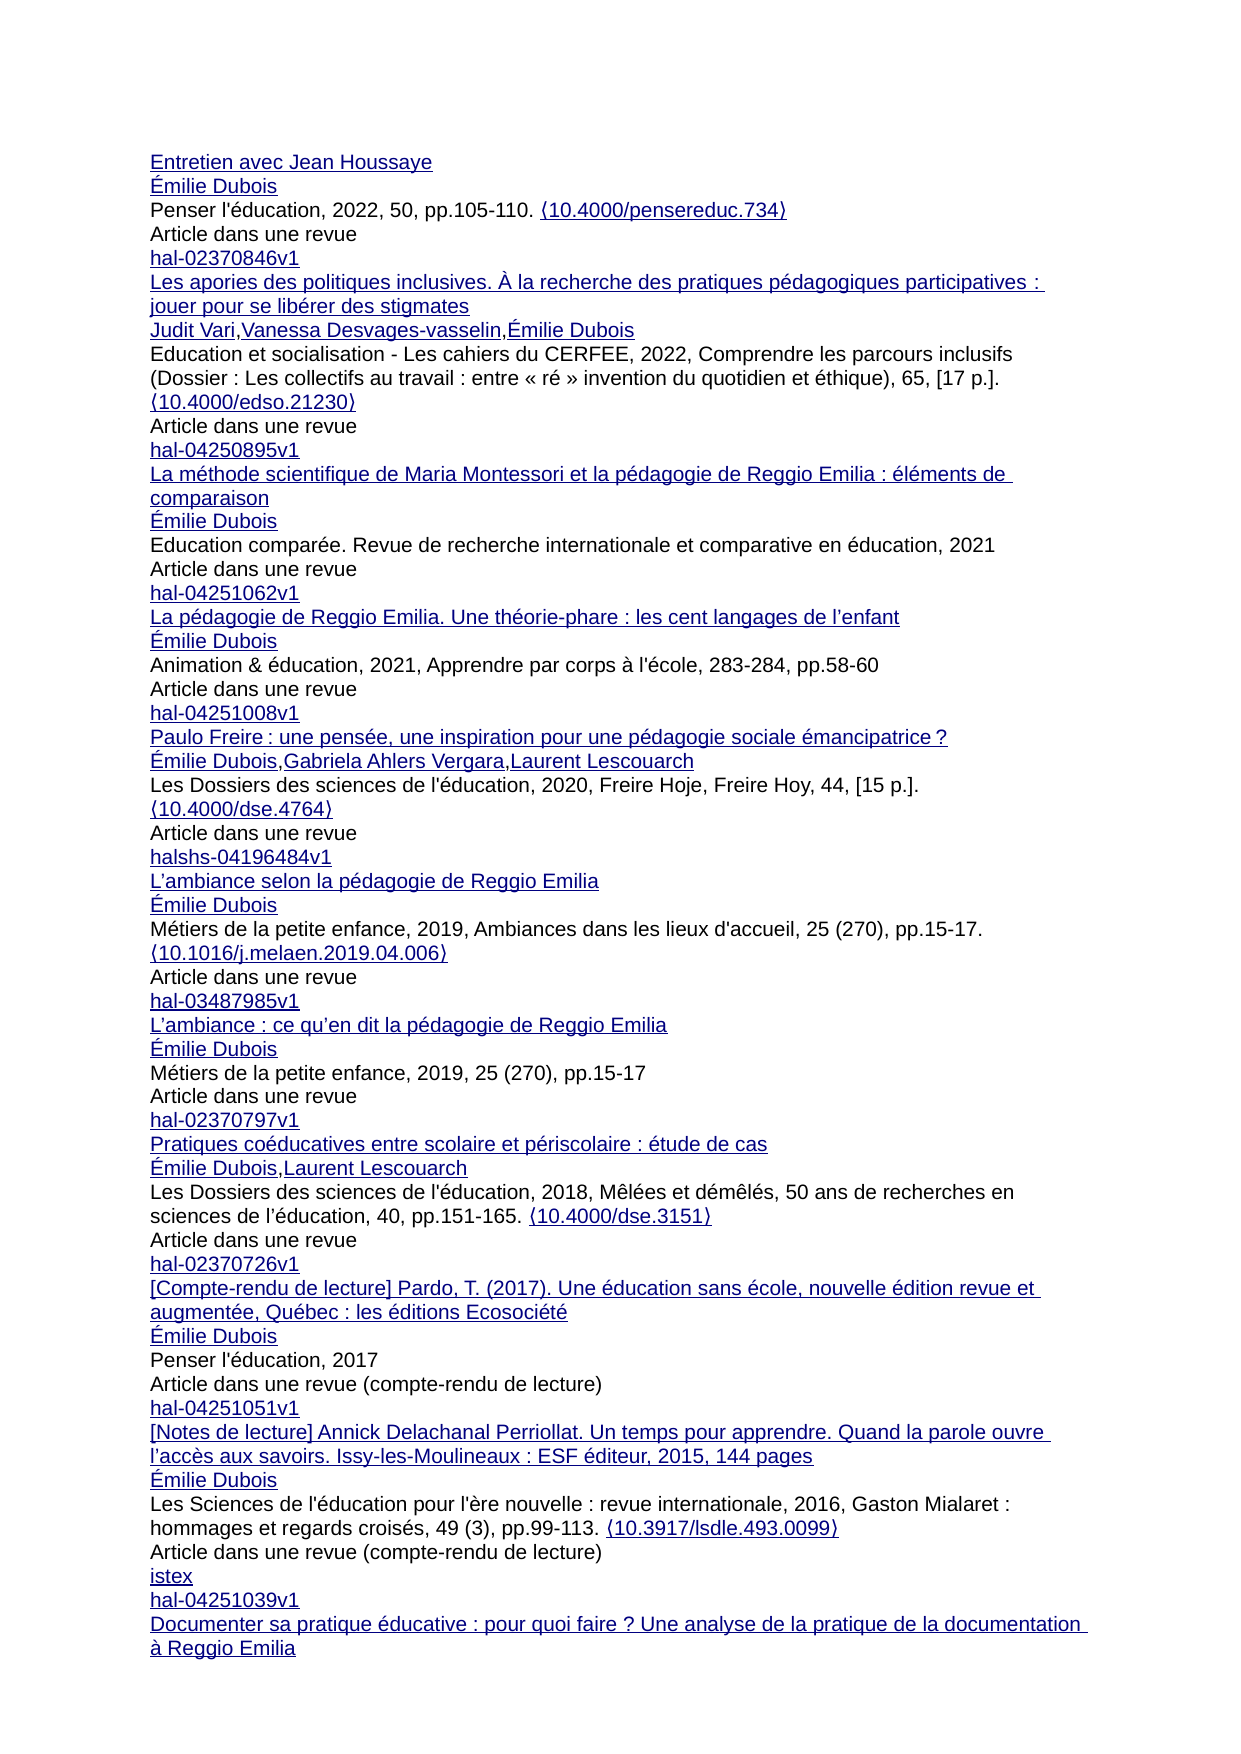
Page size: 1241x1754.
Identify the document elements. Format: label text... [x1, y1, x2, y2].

table_cell Paulo Freire : une pensée, une inspiration pour une pédagogie sociale émancipatrice ? Émilie Dubois,Gabriela Ahlers Vergara,Laurent Lescouarch Les Dossiers des sciences de l'éducation, 2020, Freire Hoje, Freire Hoy, 44, [15 p.]. ⟨10.4000/dse.4764⟩ Article dans une revue halshs-04196484v1 [150, 725, 1090, 869]
table_cell L’ambiance : ce qu’en dit la pédagogie de Reggio Emilia Émilie Dubois Métiers de la petite enfance, 2019, 25 (270), pp.15-17 Article dans une revue hal-02370797v1 [150, 1013, 1090, 1132]
table_cell Entretien avec Jean Houssaye Émilie Dubois Penser l'éducation, 2022, 50, pp.105-110. ⟨10.4000/pensereduc.734⟩ Article dans une revue hal-02370846v1 [150, 150, 1090, 270]
table_cell La méthode scientifique de Maria Montessori et la pédagogie de Reggio Emilia : éléments de comparaison Émilie Dubois Education comparée. Revue de recherche internationale et comparative en éducation, 2021 Article dans une revue hal-04251062v1 [150, 461, 1090, 605]
table_cell [Notes de lecture] Annick Delachanal Perriollat. Un temps pour apprendre. Quand la parole ouvre l’accès aux savoirs. Issy-les-Moulineaux : ESF éditeur, 2015, 144 pages Émilie Dubois Les Sciences de l'éducation pour l'ère nouvelle : revue internationale, 2016, Gaston Mialaret : hommages et regards croisés, 49 (3), pp.99-113. ⟨10.3917/lsdle.493.0099⟩ Article dans une revue (compte-rendu de lecture) istex hal-04251039v1 [150, 1420, 1090, 1611]
table_cell L’ambiance selon la pédagogie de Reggio Emilia Émilie Dubois Métiers de la petite enfance, 2019, Ambiances dans les lieux d'accueil, 25 (270), pp.15-17. ⟨10.1016/j.melaen.2019.04.006⟩ Article dans une revue hal-03487985v1 [150, 869, 1090, 1012]
table_cell Documenter sa pratique éducative : pour quoi faire ? Une analyse de la pratique de la documentation à Reggio Emilia [150, 1611, 1090, 1659]
table_cell Pratiques coéducatives entre scolaire et périscolaire : étude de cas Émilie Dubois,Laurent Lescouarch Les Dossiers des sciences de l'éducation, 2018, Mêlées et démêlés, 50 ans de recherches en sciences de l’éducation, 40, pp.151-165. ⟨10.4000/dse.3151⟩ Article dans une revue hal-02370726v1 [150, 1132, 1090, 1276]
table_cell Les apories des politiques inclusives. À la recherche des pratiques pédagogiques participatives : jouer pour se libérer des stigmates Judit Vari,Vanessa Desvages-vasselin,Émilie Dubois Education et socialisation - Les cahiers du CERFEE, 2022, Comprendre les parcours inclusifs (Dossier : Les collectifs au travail : entre « ré » invention du quotidien et éthique), 65, [17 p.]. ⟨10.4000/edso.21230⟩ Article dans une revue hal-04250895v1 [150, 270, 1090, 461]
table_cell [Compte-rendu de lecture] Pardo, T. (2017). Une éducation sans école, nouvelle édition revue et augmentée, Québec : les éditions Ecosociété Émilie Dubois Penser l'éducation, 2017 Article dans une revue (compte-rendu de lecture) hal-04251051v1 [150, 1276, 1090, 1420]
table_cell La pédagogie de Reggio Emilia. Une théorie-phare : les cent langages de l’enfant Émilie Dubois Animation & éducation, 2021, Apprendre par corps à l'école, 283-284, pp.58-60 Article dans une revue hal-04251008v1 [150, 605, 1090, 725]
